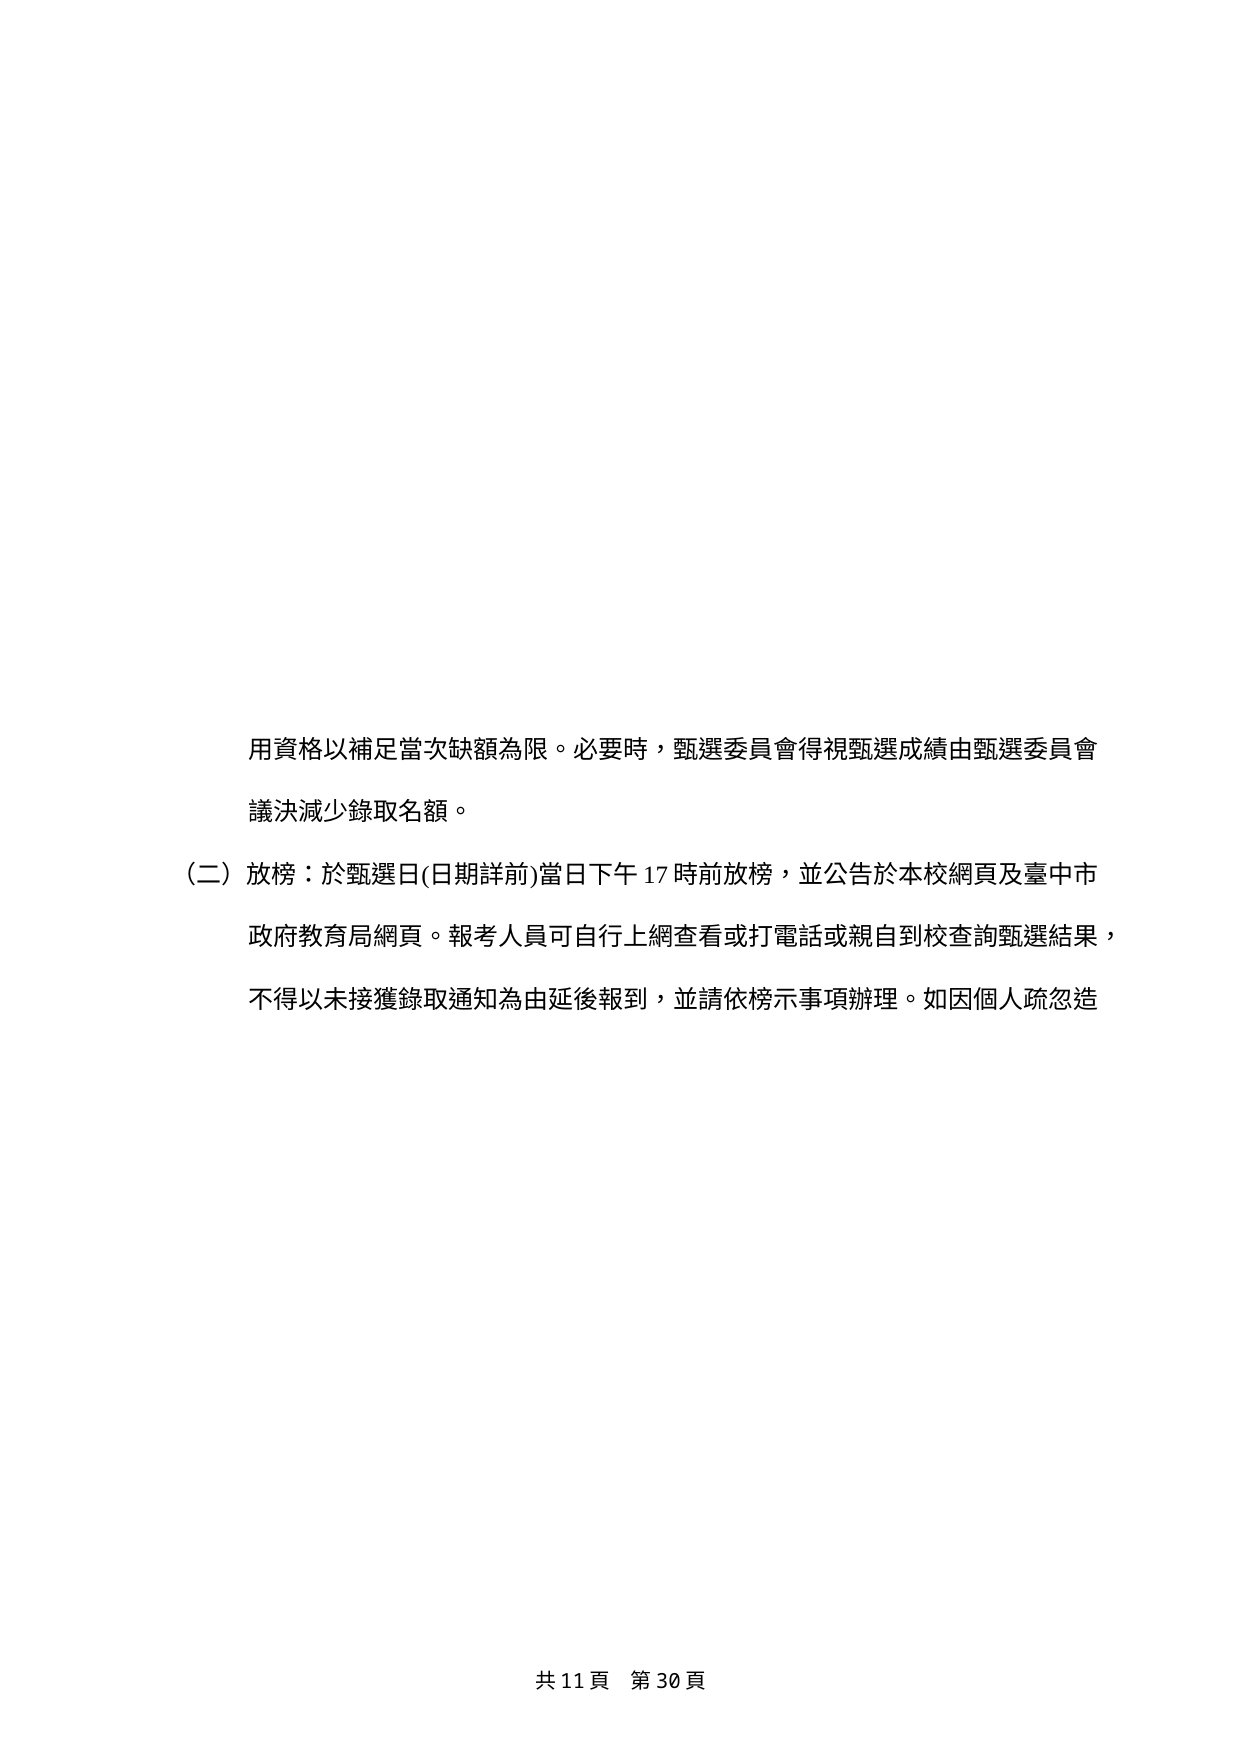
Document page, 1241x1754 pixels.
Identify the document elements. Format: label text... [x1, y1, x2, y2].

text 用資格以補足當次缺額為限。必要時，甄選委員會得視甄選成績由甄選委員會議決減少錄取名額。 [171, 706, 1122, 831]
text （二）放榜：於甄選日(日期詳前)當日下午17時前放榜，並公告於本校網頁及臺中市政府教育局網頁。報考人員可自行上網查看或打電話或親自到校查詢甄選結果，不得以未接獲錄取通知為由延後報到，並請依榜示事項辦理。如因個人疏忽造 [171, 831, 1122, 1018]
